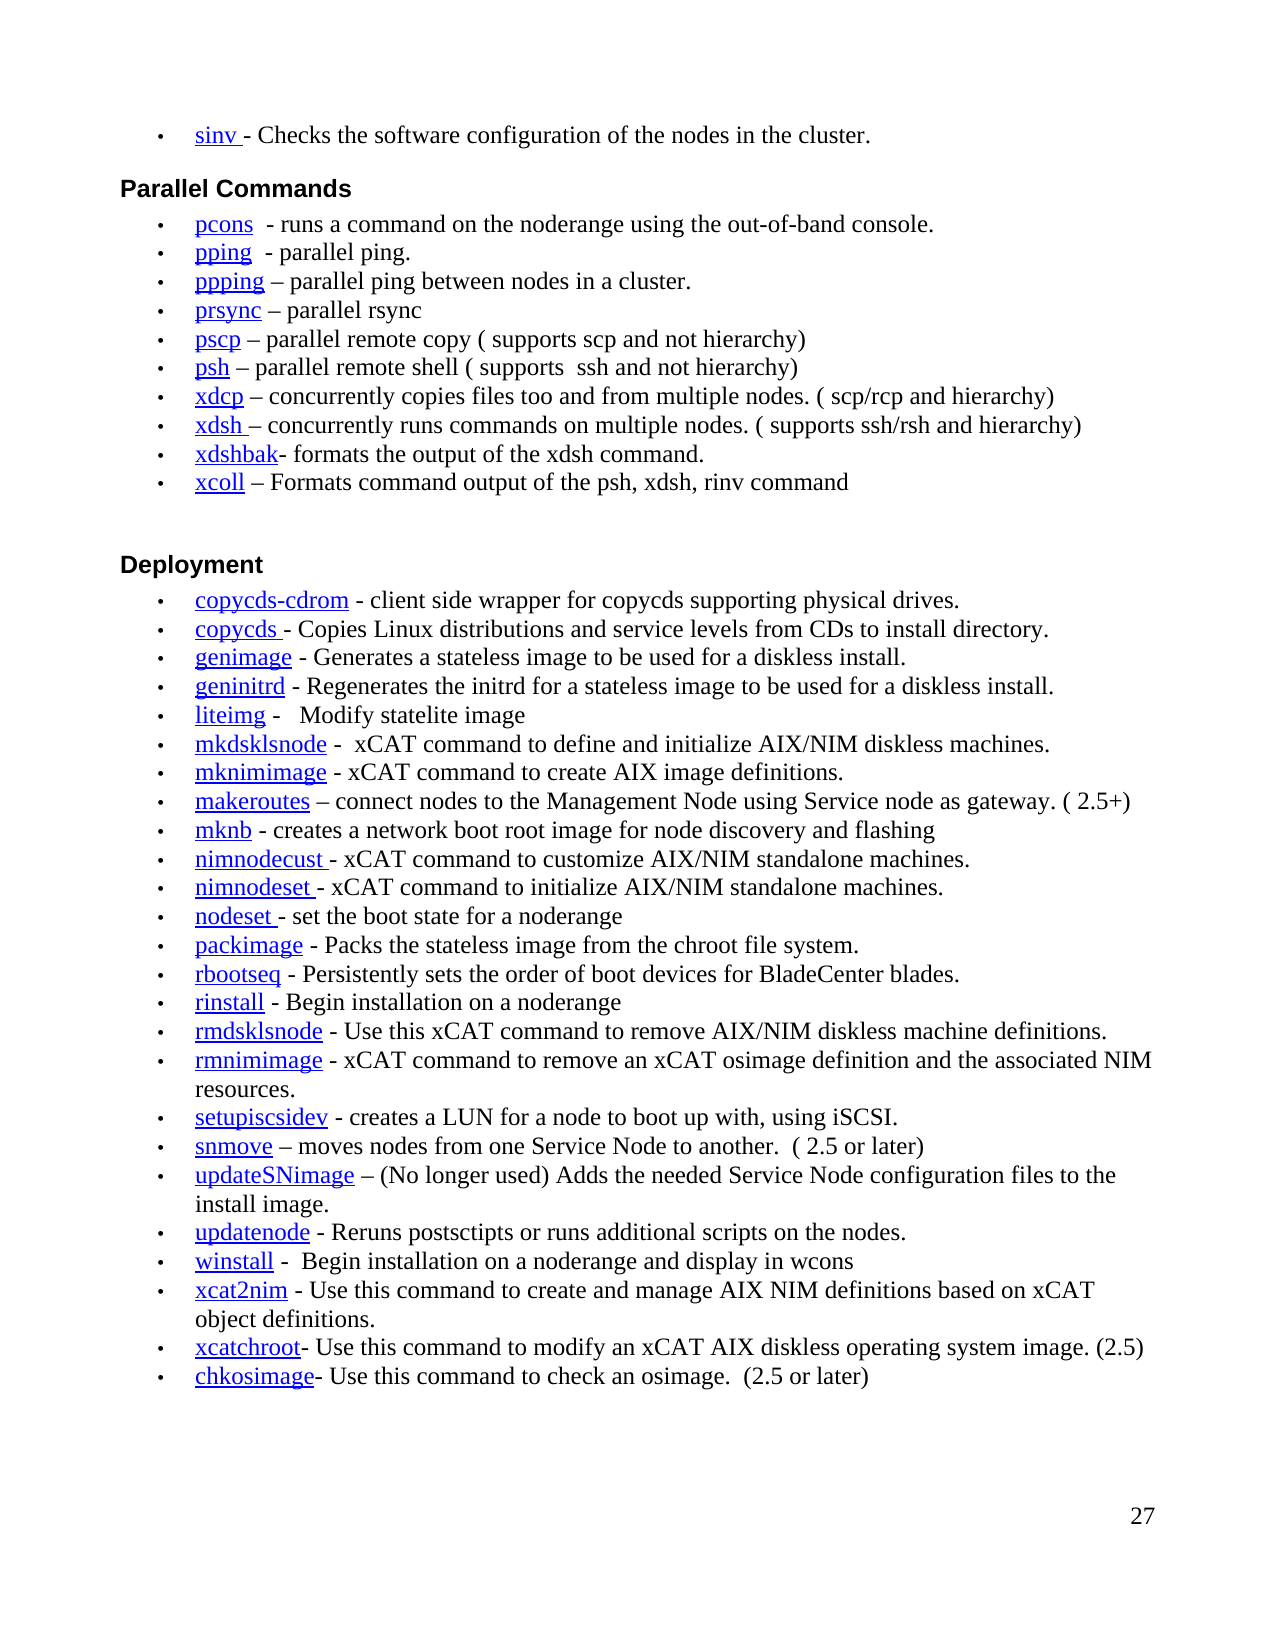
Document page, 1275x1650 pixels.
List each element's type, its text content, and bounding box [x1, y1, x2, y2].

list nodeset - set the boot state for a noderange [157, 901, 1155, 930]
list updateSNimage – (No longer used) Adds the needed Service Node configuration files to the install image. [157, 1160, 1155, 1217]
list ppping – parallel ping between nodes in a cluster. [157, 266, 1155, 295]
list xdshbak- formats the output of the xdsh command. [157, 439, 1155, 467]
list nimnodeset - xCAT command to initialize AIX/NIM standalone machines. [157, 872, 1155, 901]
list copycds - Copies Linux distributions and service levels from CDs to install directory. [157, 614, 1155, 642]
list xdsh – concurrently runs commands on multiple nodes. ( supports ssh/rsh and hierarchy) [157, 410, 1155, 439]
list copycds-cdrom - client side wrapper for copycds supporting physical drives. [157, 585, 1155, 614]
list rinstall - Begin installation on a noderange [157, 987, 1155, 1016]
list chkosimage- Use this command to check an osimage. (2.5 or later) [157, 1361, 1155, 1390]
list mknb - creates a network boot root image for node discovery and flashing [157, 815, 1155, 844]
list nimnodecust - xCAT command to customize AIX/NIM standalone machines. [157, 844, 1155, 872]
list xcatchroot- Use this command to modify an xCAT AIX diskless operating system image. (2.5) [157, 1332, 1155, 1361]
list geninitrd - Regenerates the initrd for a stateless image to be used for a diskless install. [157, 671, 1155, 700]
list pcons - runs a command on the noderange using the out-of-band console. [157, 209, 1155, 237]
list liteimg - Modify statelite image [157, 700, 1155, 729]
list makeroutes – connect nodes to the Management Node using Service node as gateway. ( 2.5+) [157, 786, 1155, 815]
list snmove – moves nodes from one Service Node to another. ( 2.5 or later) [157, 1131, 1155, 1160]
list rmdsklsnode - Use this xCAT command to remove AIX/NIM diskless machine definitions. [157, 1016, 1155, 1045]
list rmnimimage - xCAT command to remove an xCAT osimage definition and the associated NIM resources. [157, 1045, 1155, 1102]
list prsync – parallel rsync [157, 295, 1155, 324]
list xcoll – Formats command output of the psh, xdsh, rinv command [157, 467, 1155, 496]
list mkdsklsnode - xCAT command to define and initialize AIX/NIM diskless machines. [157, 729, 1155, 757]
list updatenode - Reruns postsctipts or runs additional scripts on the nodes. [157, 1217, 1155, 1246]
subtitle Deployment [120, 550, 1155, 579]
list pping - parallel ping. [157, 237, 1155, 266]
list genimage - Generates a stateless image to be used for a diskless install. [157, 642, 1155, 671]
list xcat2nim - Use this command to create and manage AIX NIM definitions based on xCAT object definitions. [157, 1275, 1155, 1332]
list packimage - Packs the stateless image from the chroot file system. [157, 930, 1155, 959]
list mknimimage - xCAT command to create AIX image definitions. [157, 757, 1155, 786]
subtitle Parallel Commands [120, 174, 1155, 202]
list xdcp – concurrently copies files too and from multiple nodes. ( scp/rcp and hierarchy) [157, 381, 1155, 410]
list rbootseq - Persistently sets the order of boot devices for BladeCenter blades. [157, 959, 1155, 987]
list setupiscsidev - creates a LUN for a node to boot up with, using iSCSI. [157, 1102, 1155, 1131]
list pscp – parallel remote copy ( supports scp and not hierarchy) [157, 324, 1155, 352]
list psh – parallel remote shell ( supports ssh and not hierarchy) [157, 352, 1155, 381]
list sinv - Checks the software configuration of the nodes in the cluster. [157, 120, 1155, 149]
list winstall - Begin installation on a noderange and display in wcons [157, 1246, 1155, 1275]
